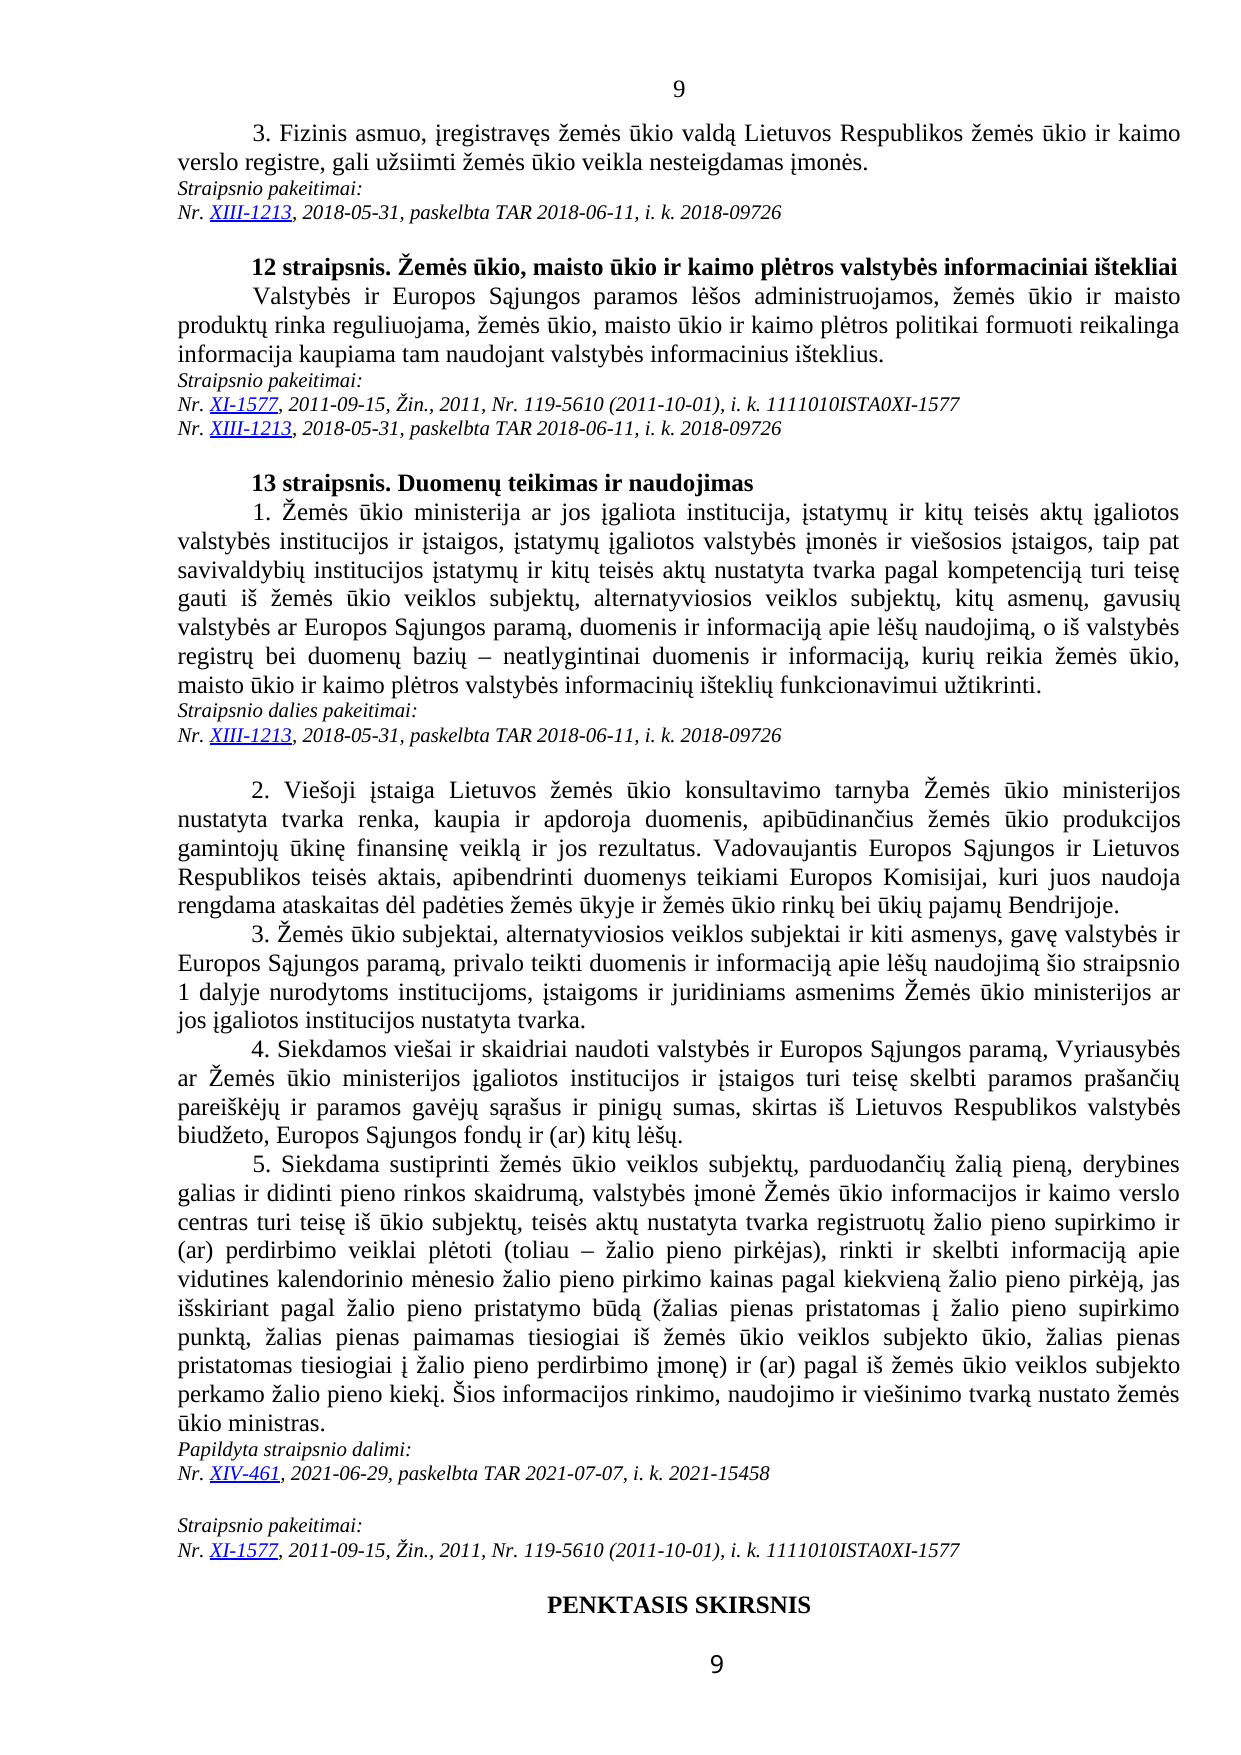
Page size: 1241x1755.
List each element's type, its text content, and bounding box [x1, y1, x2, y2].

text Straipsnio dalies pakeitimai: [177, 698, 1181, 722]
text 2. Viešoji įstaiga Lietuvos žemės ūkio konsultavimo tarnyba Žemės ūkio ministerijos nustatyta tvarka renka, kaupia ir apdoroja duomenis, apibūdinančius žemės ūkio produkcijos gamintojų ūkinę finansinę veiklą ir jos rezultatus. Vadovaujantis Europos Sąjungos ir Lietuvos Respublikos teisės aktais, apibendrinti duomenys teikiami Europos Komisijai, kuri juos naudoja rengdama ataskaitas dėl padėties žemės ūkyje ir žemės ūkio rinkų bei ūkių pajamų Bendrijoje. [177, 775, 1181, 919]
text Valstybės ir Europos Sąjungos paramos lėšos administruojamos, žemės ūkio ir maisto produktų rinka reguliuojama, žemės ūkio, maisto ūkio ir kaimo plėtros politikai formuoti reikalinga informacija kaupiama tam naudojant valstybės informacinius išteklius. [177, 281, 1181, 367]
text Nr. XIII-1213, 2018-05-31, paskelbta TAR 2018-06-11, i. k. 2018-09726 [177, 200, 1181, 224]
text 3. Žemės ūkio subjektai, alternatyviosios veiklos subjektai ir kiti asmenys, gavę valstybės ir Europos Sąjungos paramą, privalo teikti duomenis ir informaciją apie lėšų naudojimą šio straipsnio 1 dalyje nurodytoms institucijoms, įstaigoms ir juridiniams asmenims Žemės ūkio ministerijos ar jos įgaliotos institucijos nustatyta tvarka. [177, 919, 1181, 1034]
text Nr. XI-1577, 2011-09-15, Žin., 2011, Nr. 119-5610 (2011-10-01), i. k. 1111010ISTA0XI-1577 [177, 392, 1181, 416]
text Papildyta straipsnio dalimi: [177, 1437, 1181, 1461]
text Nr. XIV-461, 2021-06-29, paskelbta TAR 2021-07-07, i. k. 2021-15458 [177, 1461, 1181, 1485]
text 13 straipsnis. Duomenų teikimas ir naudojimas [177, 468, 1181, 497]
text Straipsnio pakeitimai: [177, 176, 1181, 200]
text Nr. XIII-1213, 2018-05-31, paskelbta TAR 2018-06-11, i. k. 2018-09726 [177, 416, 1181, 440]
text Straipsnio pakeitimai: [177, 367, 1181, 392]
text 1. Žemės ūkio ministerija ar jos įgaliota institucija, įstatymų ir kitų teisės aktų įgaliotos valstybės institucijos ir įstaigos, įstatymų įgaliotos valstybės įmonės ir viešosios įstaigos, taip pat savivaldybių institucijos įstatymų ir kitų teisės aktų nustatyta tvarka pagal kompetenciją turi teisę gauti iš žemės ūkio veiklos subjektų, alternatyviosios veiklos subjektų, kitų asmenų, gavusių valstybės ar Europos Sąjungos paramą, duomenis ir informaciją apie lėšų naudojimą, o iš valstybės registrų bei duomenų bazių – neatlygintinai duomenis ir informaciją, kurių reikia žemės ūkio, maisto ūkio ir kaimo plėtros valstybės informacinių išteklių funkcionavimui užtikrinti. [177, 497, 1181, 698]
text Nr. XIII-1213, 2018-05-31, paskelbta TAR 2018-06-11, i. k. 2018-09726 [177, 722, 1181, 747]
text Straipsnio pakeitimai: [177, 1513, 1181, 1537]
text PENKTASIS SKIRSNIS [177, 1590, 1181, 1619]
text Nr. XI-1577, 2011-09-15, Žin., 2011, Nr. 119-5610 (2011-10-01), i. k. 1111010ISTA0XI-1577 [177, 1537, 1181, 1562]
text 12 straipsnis. Žemės ūkio, maisto ūkio ir kaimo plėtros valstybės informaciniai ištekliai [251, 252, 1181, 281]
text 5. Siekdama sustiprinti žemės ūkio veiklos subjektų, parduodančių žalią pieną, derybines galias ir didinti pieno rinkos skaidrumą, valstybės įmonė Žemės ūkio informacijos ir kaimo verslo centras turi teisę iš ūkio subjektų, teisės aktų nustatyta tvarka registruotų žalio pieno supirkimo ir (ar) perdirbimo veiklai plėtoti (toliau – žalio pieno pirkėjas), rinkti ir skelbti informaciją apie vidutines kalendorinio mėnesio žalio pieno pirkimo kainas pagal kiekvieną žalio pieno pirkėją, jas išskiriant pagal žalio pieno pristatymo būdą (žalias pienas pristatomas į žalio pieno supirkimo punktą, žalias pienas paimamas tiesiogiai iš žemės ūkio veiklos subjekto ūkio, žalias pienas pristatomas tiesiogiai į žalio pieno perdirbimo įmonę) ir (ar) pagal iš žemės ūkio veiklos subjekto perkamo žalio pieno kiekį. Šios informacijos rinkimo, naudojimo ir viešinimo tvarką nustato žemės ūkio ministras. [177, 1149, 1181, 1437]
text 3. Fizinis asmuo, įregistravęs žemės ūkio valdą Lietuvos Respublikos žemės ūkio ir kaimo verslo registre, gali užsiimti žemės ūkio veikla nesteigdamas įmonės. [177, 118, 1181, 176]
text 4. Siekdamos viešai ir skaidriai naudoti valstybės ir Europos Sąjungos paramą, Vyriausybės ar Žemės ūkio ministerijos įgaliotos institucijos ir įstaigos turi teisę skelbti paramos prašančių pareiškėjų ir paramos gavėjų sąrašus ir pinigų sumas, skirtas iš Lietuvos Respublikos valstybės biudžeto, Europos Sąjungos fondų ir (ar) kitų lėšų. [177, 1034, 1181, 1149]
